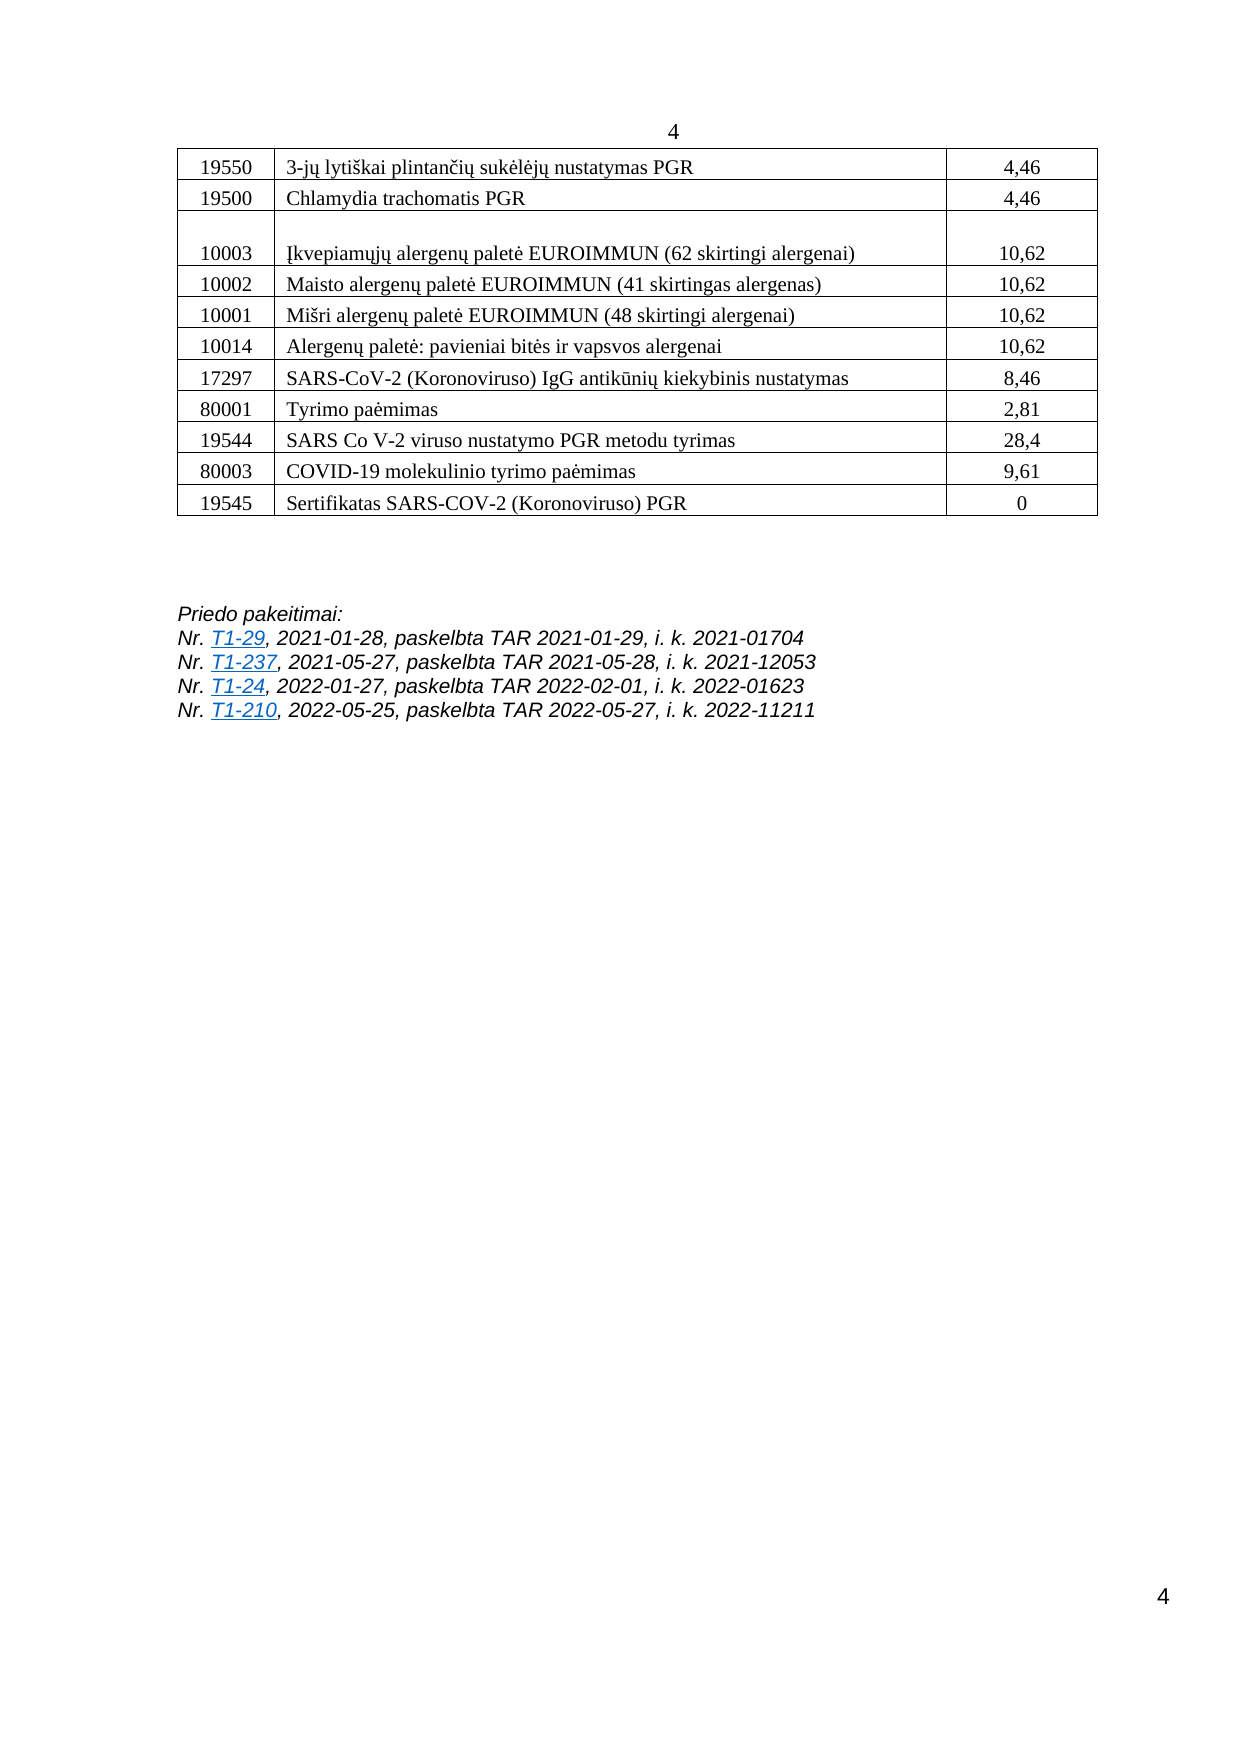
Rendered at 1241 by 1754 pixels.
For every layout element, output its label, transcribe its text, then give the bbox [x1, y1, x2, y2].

table_cell [1098, 484, 1169, 515]
table_cell 8,46 [947, 360, 1097, 390]
table_cell [1098, 296, 1169, 327]
table_cell [1098, 148, 1169, 179]
table_cell 9,61 [947, 453, 1097, 483]
table_cell [1098, 452, 1169, 483]
table_cell 19545 [178, 485, 274, 515]
table_cell [1098, 265, 1169, 296]
table_cell 4,46 [947, 149, 1097, 179]
table_cell 19544 [178, 422, 274, 452]
table_cell Sertifikatas SARS-COV-2 (Koronoviruso) PGR [275, 485, 946, 515]
table_cell 10001 [178, 297, 274, 327]
table_cell 10,62 [947, 328, 1097, 358]
table_cell 0 [947, 485, 1097, 515]
table_cell 19550 [178, 149, 274, 179]
text Nr. T1-29, 2021-01-28, paskelbta TAR 2021-01-29, i. k. 2021-01704 [177, 626, 1169, 650]
table_cell SARS Co V-2 viruso nustatymo PGR metodu tyrimas [275, 422, 946, 452]
table_cell Chlamydia trachomatis PGR [275, 180, 946, 210]
text Nr. T1-24, 2022-01-27, paskelbta TAR 2022-02-01, i. k. 2022-01623 [177, 674, 1169, 698]
table_cell [1098, 327, 1169, 358]
table_cell Įkvepiamųjų alergenų paletė EUROIMMUN (62 skirtingi alergenai) [275, 211, 946, 265]
table_cell 4,46 [947, 180, 1097, 210]
text Nr. T1-237, 2021-05-27, paskelbta TAR 2021-05-28, i. k. 2021-12053 [177, 650, 1169, 674]
table_cell [1098, 179, 1169, 210]
table_cell 10,62 [947, 211, 1097, 265]
table_cell [1098, 210, 1169, 265]
text Nr. T1-210, 2022-05-25, paskelbta TAR 2022-05-27, i. k. 2022-11211 [177, 698, 1169, 722]
table_cell 2,81 [947, 391, 1097, 421]
table_cell Maisto alergenų paletė EUROIMMUN (41 skirtingas alergenas) [275, 266, 946, 296]
text Priedo pakeitimai: [177, 602, 1169, 626]
table_cell Tyrimo paėmimas [275, 391, 946, 421]
table_cell 10,62 [947, 297, 1097, 327]
table_cell [1098, 421, 1169, 452]
table_cell 10,62 [947, 266, 1097, 296]
table_cell COVID-19 molekulinio tyrimo paėmimas [275, 453, 946, 483]
table_cell 10003 [178, 211, 274, 265]
table_cell 80003 [178, 453, 274, 483]
table_cell SARS-CoV-2 (Koronoviruso) IgG antikūnių kiekybinis nustatymas [275, 360, 946, 390]
table_cell [1098, 359, 1169, 390]
table_cell 10014 [178, 328, 274, 358]
table_cell 19500 [178, 180, 274, 210]
table_cell Alergenų paletė: pavieniai bitės ir vapsvos alergenai [275, 328, 946, 358]
table_cell 10002 [178, 266, 274, 296]
table_cell [1098, 390, 1169, 421]
table_cell 3-jų lytiškai plintančių sukėlėjų nustatymas PGR [275, 149, 946, 179]
table_cell 80001 [178, 391, 274, 421]
table_cell 28,4 [947, 422, 1097, 452]
table_cell Mišri alergenų paletė EUROIMMUN (48 skirtingi alergenai) [275, 297, 946, 327]
table_cell 17297 [178, 360, 274, 390]
